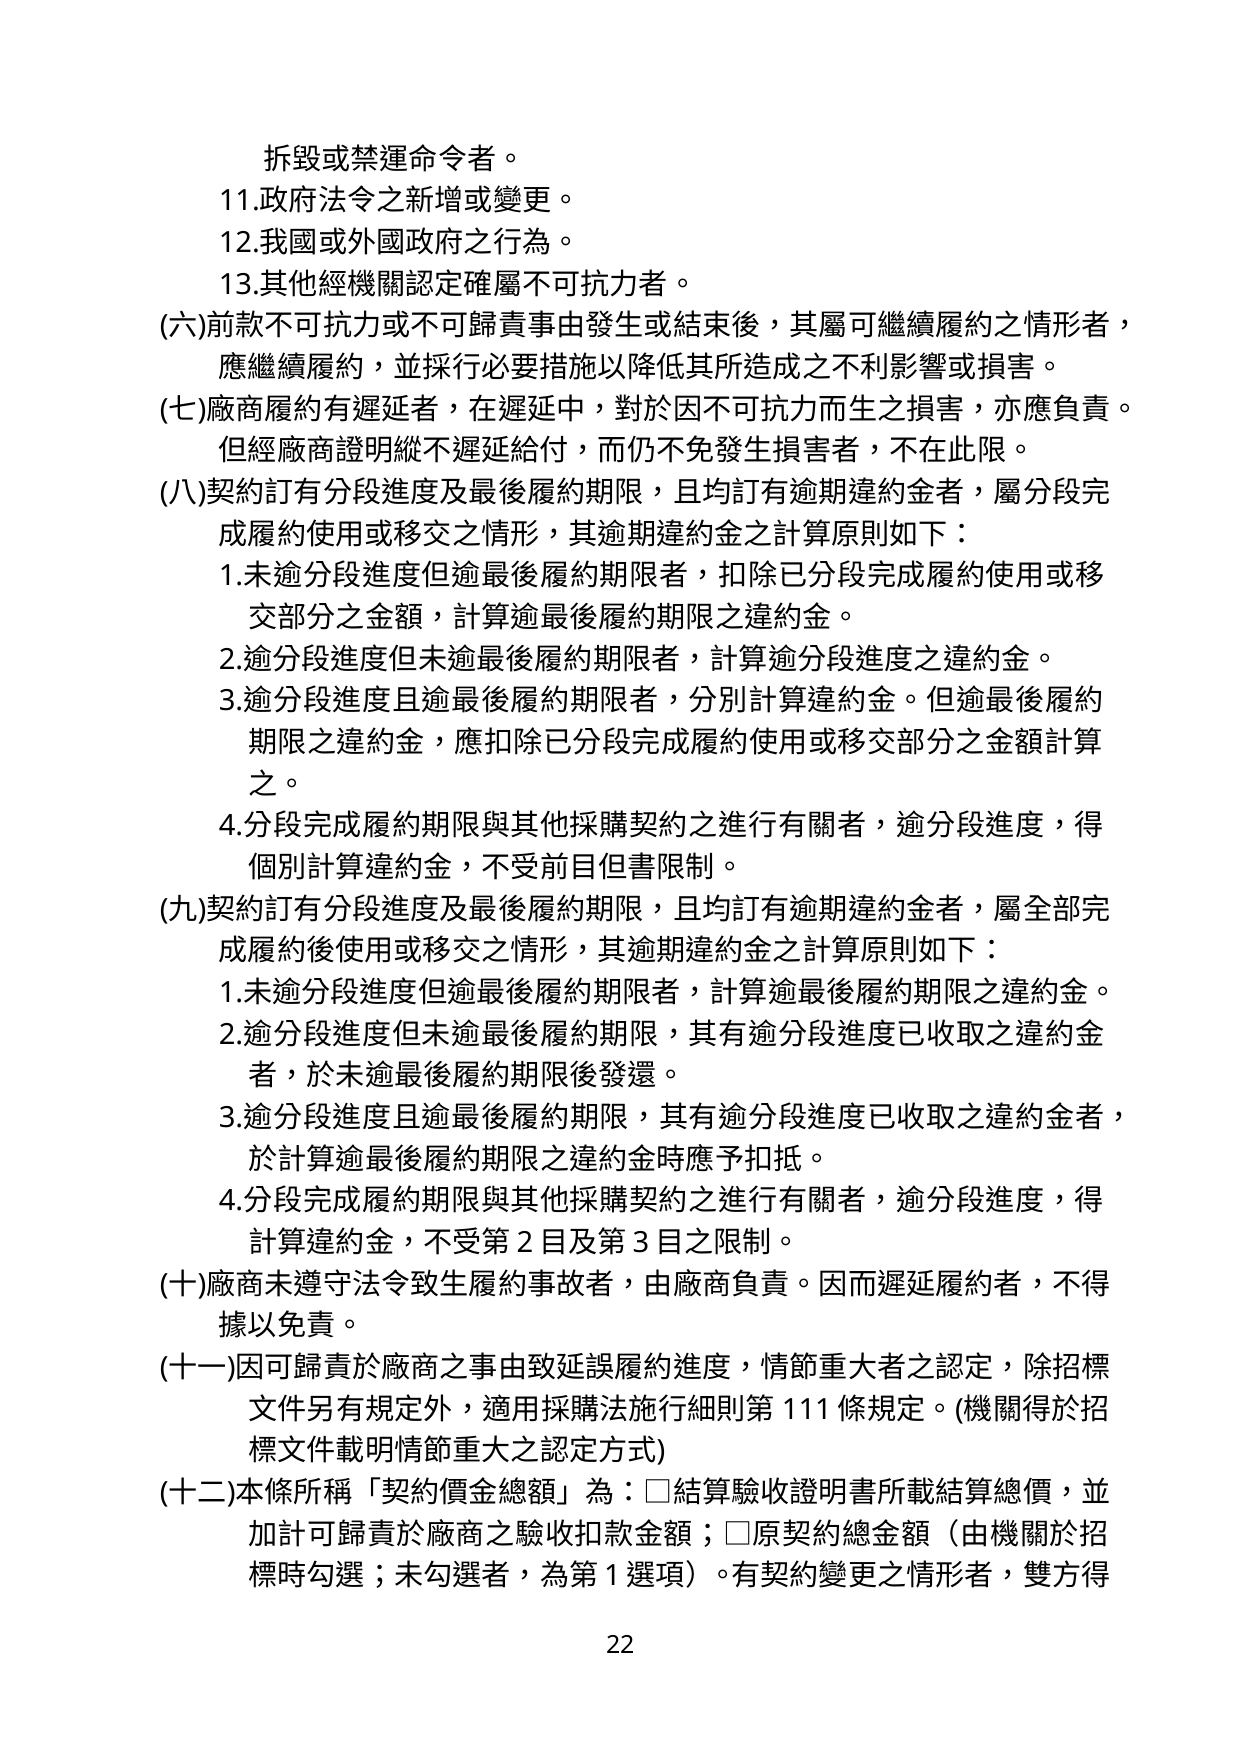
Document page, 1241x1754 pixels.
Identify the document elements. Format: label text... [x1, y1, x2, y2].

text (十一)因可歸責於廠商之事由致延誤履約進度，情節重大者之認定，除招標文件另有規定外，適用採購法施行細則第111條規定。(機關得於招標文件載明情節重大之認定方式) [159, 1344, 1110, 1469]
text (八)契約訂有分段進度及最後履約期限，且均訂有逾期違約金者，屬分段完成履約使用或移交之情形，其逾期違約金之計算原則如下： [159, 469, 1110, 552]
text 10.非因廠商不法行為所致之政府或機關依法令下達停工、徵用、沒入、拆毀或禁運命令者。 [218, 136, 1104, 177]
text (十)廠商未遵守法令致生履約事故者，由廠商負責。因而遲延履約者，不得據以免責。 [159, 1261, 1110, 1344]
text 11.政府法令之新增或變更。 [218, 177, 1104, 219]
text 2.逾分段進度但未逾最後履約期限者，計算逾分段進度之違約金。 [218, 636, 1104, 677]
text (七)廠商履約有遲延者，在遲延中，對於因不可抗力而生之損害，亦應負責。但經廠商證明縱不遲延給付，而仍不免發生損害者，不在此限。 [159, 386, 1110, 469]
text (六)前款不可抗力或不可歸責事由發生或結束後，其屬可繼續履約之情形者，應繼續履約，並採行必要措施以降低其所造成之不利影響或損害。 [159, 302, 1110, 386]
text (十二)本條所稱「契約價金總額」為：□結算驗收證明書所載結算總價，並加計可歸責於廠商之驗收扣款金額；□原契約總金額（由機關於招標時勾選；未勾選者，為第1選項）。有契約變更之情形者，雙方得 [159, 1469, 1110, 1594]
text 13.其他經機關認定確屬不可抗力者。 [218, 261, 1104, 302]
text 1.未逾分段進度但逾最後履約期限者，計算逾最後履約期限之違約金。 [218, 969, 1104, 1011]
text 2.逾分段進度但未逾最後履約期限，其有逾分段進度已收取之違約金者，於未逾最後履約期限後發還。 [218, 1011, 1104, 1094]
text (九)契約訂有分段進度及最後履約期限，且均訂有逾期違約金者，屬全部完成履約後使用或移交之情形，其逾期違約金之計算原則如下： [159, 886, 1110, 969]
text 4.分段完成履約期限與其他採購契約之進行有關者，逾分段進度，得計算違約金，不受第2目及第3目之限制。 [218, 1177, 1104, 1261]
text 3.逾分段進度且逾最後履約期限者，分別計算違約金。但逾最後履約期限之違約金，應扣除已分段完成履約使用或移交部分之金額計算之。 [218, 677, 1104, 802]
text 3.逾分段進度且逾最後履約期限，其有逾分段進度已收取之違約金者，於計算逾最後履約期限之違約金時應予扣抵。 [218, 1094, 1104, 1177]
text 4.分段完成履約期限與其他採購契約之進行有關者，逾分段進度，得個別計算違約金，不受前目但書限制。 [218, 802, 1104, 886]
text 1.未逾分段進度但逾最後履約期限者，扣除已分段完成履約使用或移交部分之金額，計算逾最後履約期限之違約金。 [218, 552, 1104, 636]
text 12.我國或外國政府之行為。 [218, 219, 1104, 261]
